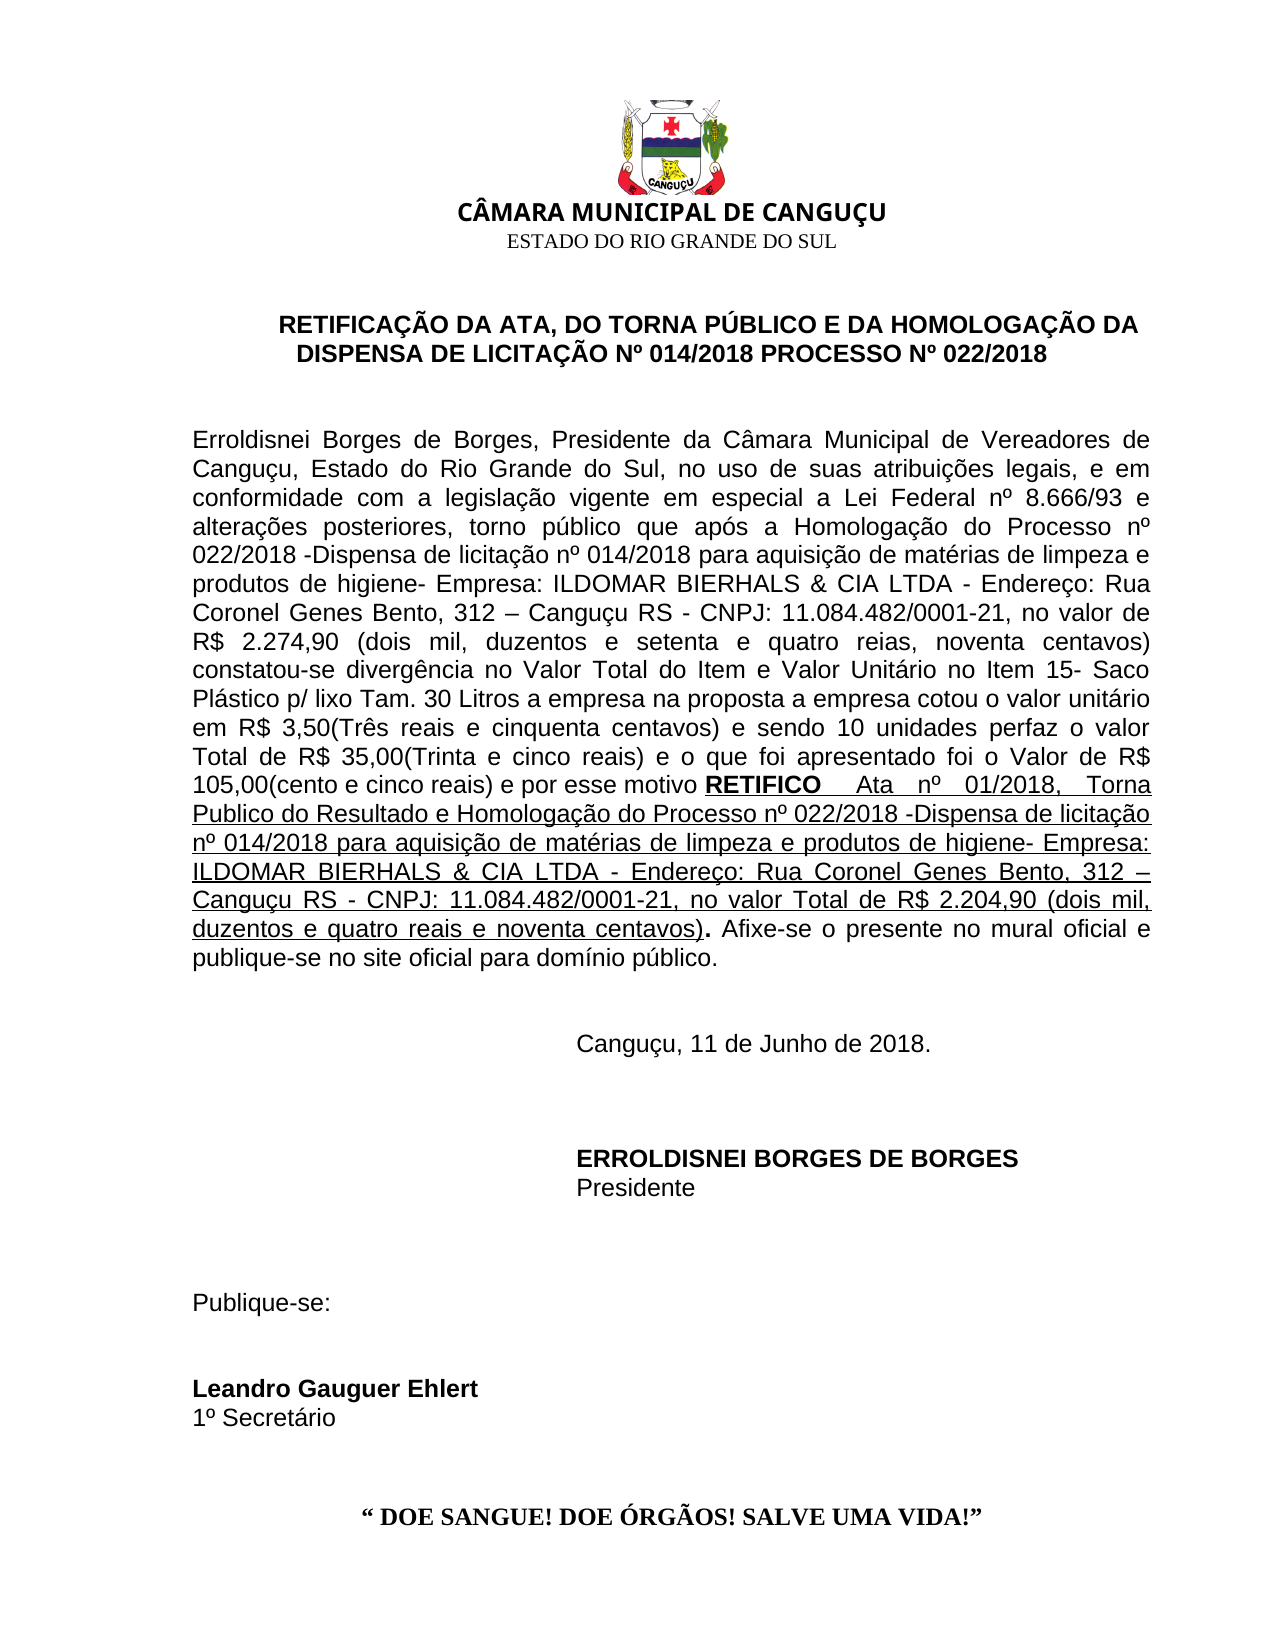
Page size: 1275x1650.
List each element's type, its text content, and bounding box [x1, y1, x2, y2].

text Leandro Gauguer Ehlert [192, 1374, 1152, 1403]
text Canguçu, 11 de Junho de 2018. [192, 1029, 1152, 1058]
text RETIFICAÇÃO DA ATA, DO TORNA PÚBLICO E DA HOMOLOGAÇÃO DA DISPENSA DE LICITAÇÃO Nº 014/2018 PROCESSO Nº 022/2018 [192, 310, 1152, 368]
text ERROLDISNEI BORGES DE BORGES [192, 1144, 1152, 1173]
text Presidente [192, 1173, 1152, 1202]
text 1º Secretário [192, 1403, 1152, 1432]
text nº 014/2018 para aquisição de matérias de limpeza e produtos de higiene- Empresa: ILDOMAR BIERHALS & CIA LTDA - Endereço: Rua Coronel Genes Bento, 312 – Canguçu RS - CNPJ: 11.084.482/0001-21, no valor Total de R$ 2.204,90 (dois mil, [192, 825, 1152, 910]
text Publique-se: [192, 1288, 1152, 1317]
text Erroldisnei Borges de Borges, Presidente da Câmara Municipal de Vereadores de Canguçu, Estado do Rio Grande do Sul, no uso de suas atribuições legais, e em conformidade com a legislação vigente em especial a Lei Federal nº 8.666/93 e alterações posteriores, torno público que após a Homologação do Processo nº 022/2018 -Dispensa de licitação nº 014/2018 para aquisição de matérias de limpeza e produtos de higiene- Empresa: ILDOMAR BIERHALS & CIA LTDA - Endereço: Rua Coronel Genes Bento, 312 – Canguçu RS - CNPJ: 11.084.482/0001-21, no valor de R$ 2.274,90 (dois mil, duzentos e setenta e quatro reias, noventa centavos) constatou-se divergência no Valor Total do Item e Valor Unitário no Item 15- Saco Plástico p/ lixo Tam. 30 Litros a empresa na proposta a empresa cotou o valor unitário em R$ 3,50(Três reais e cinquenta centavos) e sendo 10 unidades perfaz o valor Total de R$ 35,00(Trinta e cinco reais) e o que foi apresentado foi o Valor de R$ 105,00(cento e cinco reais) e por esse motivo RETIFICO Ata nº 01/2018, Torna Publico do Resultado e Homologação do Processo nº 022/2018 -Dispensa de licitação [192, 425, 1152, 824]
text duzentos e quatro reais e noventa centavos). Afixe-se o presente no mural oficial e publique-se no site oficial para domínio público. [192, 911, 1152, 972]
